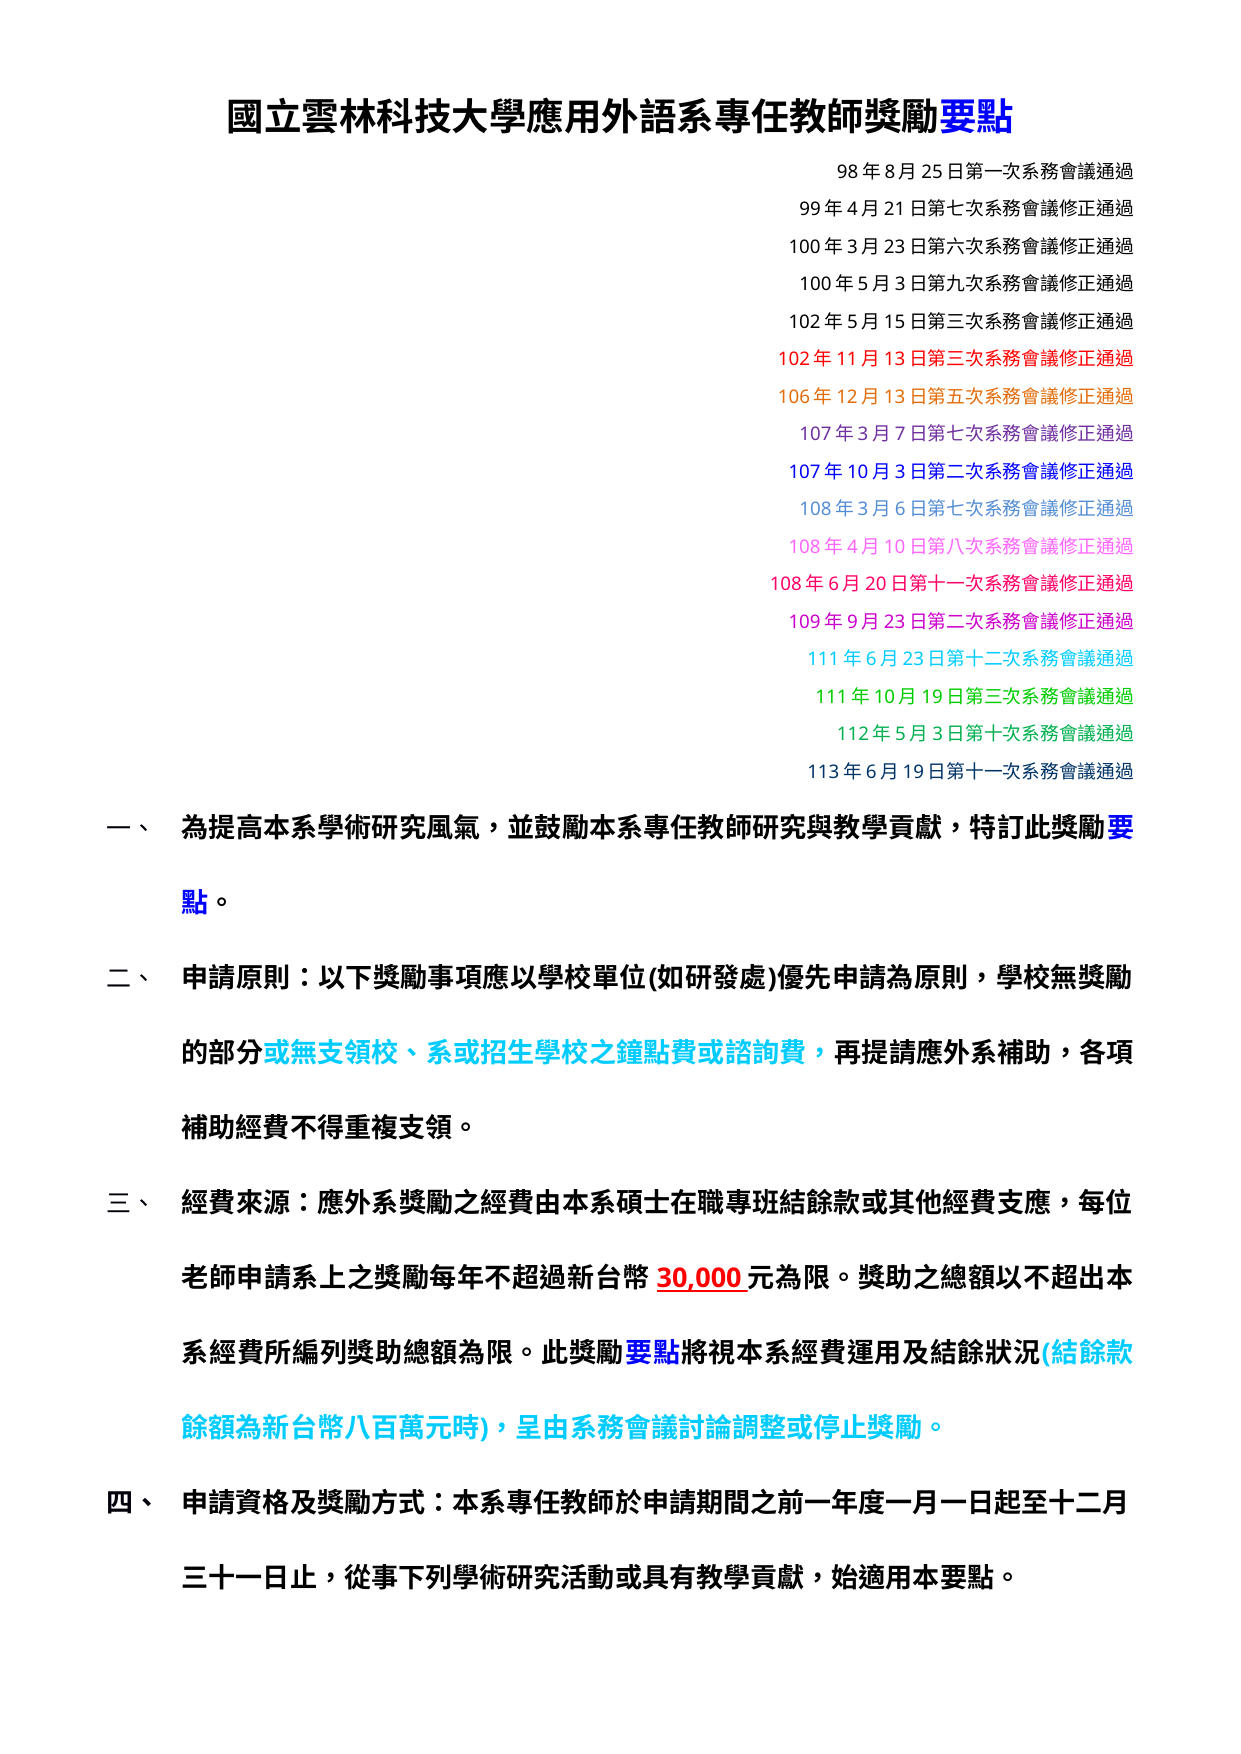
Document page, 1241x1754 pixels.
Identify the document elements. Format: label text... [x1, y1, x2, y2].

text 108年6月20日第十一次系務會議修正通過 [106, 564, 1134, 601]
list 申請原則：以下獎勵事項應以學校單位(如研發處)優先申請為原則，學校無獎勵的部分或無支領校、系或招生學校之鐘點費或諮詢費，再提請應外系補助，各項補助經費不得重複支領。 [106, 939, 1134, 1164]
text 111年10月19日第三次系務會議通過 [106, 676, 1134, 714]
list 經費來源：應外系獎勵之經費由本系碩士在職專班結餘款或其他經費支應，每位老師申請系上之獎勵每年不超過新台幣30,000元為限。獎助之總額以不超出本系經費所編列獎助總額為限。此獎勵要點將視本系經費運用及結餘狀況(結餘款餘額為新台幣八百萬元時)，呈由系務會議討論調整或停止獎勵。 [106, 1164, 1134, 1464]
text 107年10月3日第二次系務會議修正通過 [106, 451, 1134, 489]
text 100年5月3日第九次系務會議修正通過 [106, 264, 1134, 301]
list 申請資格及獎勵方式：本系專任教師於申請期間之前一年度一月一日起至十二月三十一日止，從事下列學術研究活動或具有教學貢獻，始適用本要點。 [106, 1464, 1134, 1614]
text 99年4月21日第七次系務會議修正通過 [106, 189, 1134, 226]
text 102年5月15日第三次系務會議修正通過 [106, 301, 1134, 339]
text 112年5月3日第十次系務會議通過 [106, 714, 1134, 751]
text 107年3月7日第七次系務會議修正通過 [106, 414, 1134, 451]
text 109年9月23日第二次系務會議修正通過 [106, 601, 1134, 639]
text 106年12月13日第五次系務會議修正通過 [106, 376, 1134, 414]
text 102年11月13日第三次系務會議修正通過 [106, 339, 1134, 376]
list 為提高本系學術研究風氣，並鼓勵本系專任教師研究與教學貢獻，特訂此獎勵要點。 [106, 789, 1134, 939]
text 108年3月6日第七次系務會議修正通過 [106, 489, 1134, 526]
text 111年6月23日第十二次系務會議通過 [106, 639, 1134, 676]
text 113年6月19日第十一次系務會議通過 [106, 751, 1134, 789]
text 國立雲林科技大學應用外語系專任教師獎勵要點 [106, 76, 1134, 151]
text 108年4月10日第八次系務會議修正通過 [106, 526, 1134, 564]
text 98年8月25日第一次系務會議通過 [106, 151, 1134, 189]
text 100年3月23日第六次系務會議修正通過 [106, 226, 1134, 264]
